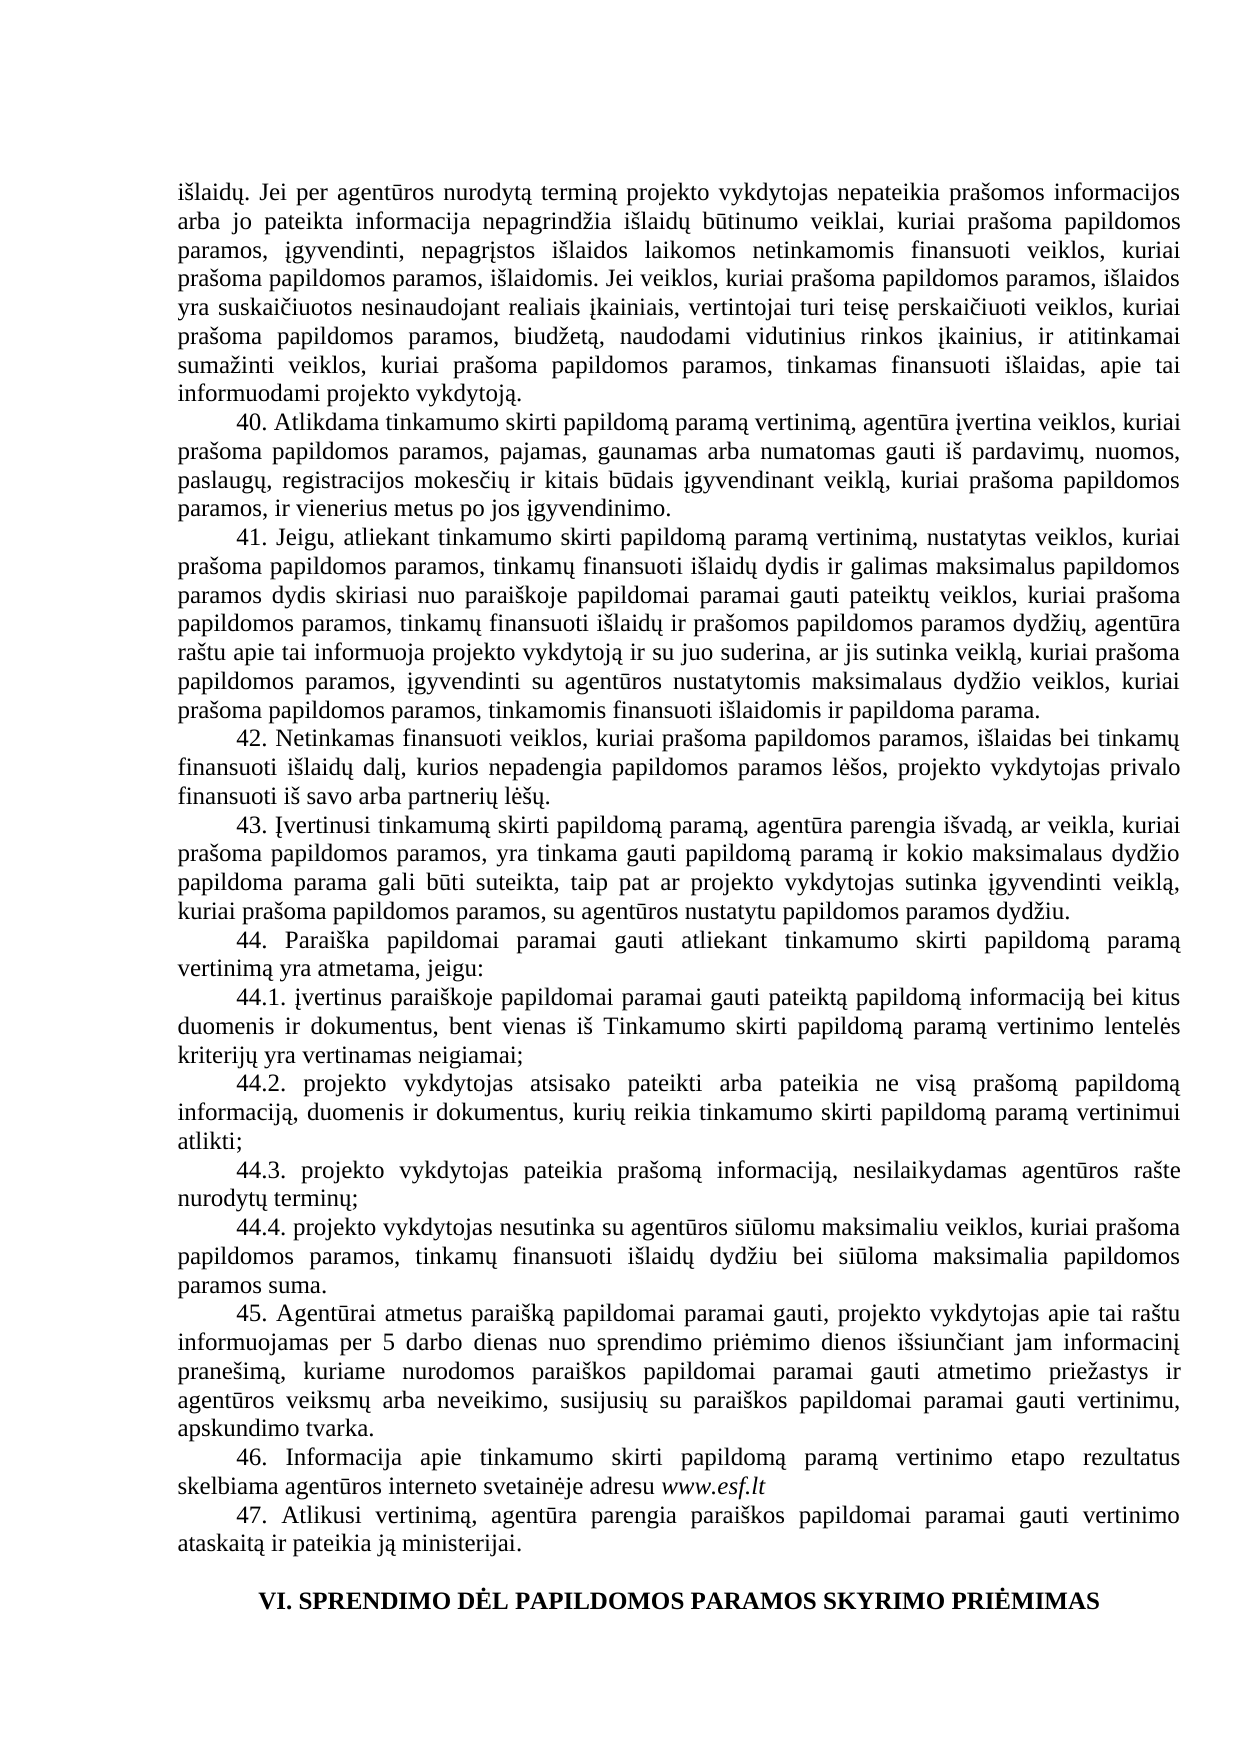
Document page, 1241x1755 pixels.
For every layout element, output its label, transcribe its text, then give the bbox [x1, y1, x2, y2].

text 44.4. projekto vykdytojas nesutinka su agentūros siūlomu maksimaliu veiklos, kuriai prašoma papildomos paramos, tinkamų finansuoti išlaidų dydžiu bei siūloma maksimalia papildomos paramos suma. [177, 1212, 1181, 1298]
text 47. Atlikusi vertinimą, agentūra parengia paraiškos papildomai paramai gauti vertinimo ataskaitą ir pateikia ją ministerijai. [177, 1500, 1181, 1557]
text 45. Agentūrai atmetus paraišką papildomai paramai gauti, projekto vykdytojas apie tai raštu informuojamas per 5 darbo dienas nuo sprendimo priėmimo dienos išsiunčiant jam informacinį pranešimą, kuriame nurodomos paraiškos papildomai paramai gauti atmetimo priežastys ir agentūros veiksmų arba neveikimo, susijusių su paraiškos papildomai paramai gauti vertinimu, apskundimo tvarka. [177, 1298, 1181, 1442]
text 44.1. įvertinus paraiškoje papildomai paramai gauti pateiktą papildomą informaciją bei kitus duomenis ir dokumentus, bent vienas iš Tinkamumo skirti papildomą paramą vertinimo lentelės kriterijų yra vertinamas neigiamai; [177, 982, 1181, 1068]
text 41. Jeigu, atliekant tinkamumo skirti papildomą paramą vertinimą, nustatytas veiklos, kuriai prašoma papildomos paramos, tinkamų finansuoti išlaidų dydis ir galimas maksimalus papildomos paramos dydis skiriasi nuo paraiškoje papildomai paramai gauti pateiktų veiklos, kuriai prašoma papildomos paramos, tinkamų finansuoti išlaidų ir prašomos papildomos paramos dydžių, agentūra raštu apie tai informuoja projekto vykdytoją ir su juo suderina, ar jis sutinka veiklą, kuriai prašoma papildomos paramos, įgyvendinti su agentūros nustatytomis maksimalaus dydžio veiklos, kuriai prašoma papildomos paramos, tinkamomis finansuoti išlaidomis ir papildoma parama. [177, 522, 1181, 723]
text 44. Paraiška papildomai paramai gauti atliekant tinkamumo skirti papildomą paramą vertinimą yra atmetama, jeigu: [177, 925, 1181, 982]
text 44.2. projekto vykdytojas atsisako pateikti arba pateikia ne visą prašomą papildomą informaciją, duomenis ir dokumentus, kurių reikia tinkamumo skirti papildomą paramą vertinimui atlikti; [177, 1068, 1181, 1155]
text 40. Atlikdama tinkamumo skirti papildomą paramą vertinimą, agentūra įvertina veiklos, kuriai prašoma papildomos paramos, pajamas, gaunamas arba numatomas gauti iš pardavimų, nuomos, paslaugų, registracijos mokesčių ir kitais būdais įgyvendinant veiklą, kuriai prašoma papildomos paramos, ir vienerius metus po jos įgyvendinimo. [177, 407, 1181, 522]
text 42. Netinkamas finansuoti veiklos, kuriai prašoma papildomos paramos, išlaidas bei tinkamų finansuoti išlaidų dalį, kurios nepadengia papildomos paramos lėšos, projekto vykdytojas privalo finansuoti iš savo arba partnerių lėšų. [177, 723, 1181, 810]
text 46. Informacija apie tinkamumo skirti papildomą paramą vertinimo etapo rezultatus skelbiama agentūros interneto svetainėje adresu www.esf.lt [177, 1442, 1181, 1500]
text išlaidų. Jei per agentūros nurodytą terminą projekto vykdytojas nepateikia prašomos informacijos arba jo pateikta informacija nepagrindžia išlaidų būtinumo veiklai, kuriai prašoma papildomos paramos, įgyvendinti, nepagrįstos išlaidos laikomos netinkamomis finansuoti veiklos, kuriai prašoma papildomos paramos, išlaidomis. Jei veiklos, kuriai prašoma papildomos paramos, išlaidos yra suskaičiuotos nesinaudojant realiais įkainiais, vertintojai turi teisę perskaičiuoti veiklos, kuriai prašoma papildomos paramos, biudžetą, naudodami vidutinius rinkos įkainius, ir atitinkamai sumažinti veiklos, kuriai prašoma papildomos paramos, tinkamas finansuoti išlaidas, apie tai informuodami projekto vykdytoją. [177, 177, 1181, 407]
text 43. Įvertinusi tinkamumą skirti papildomą paramą, agentūra parengia išvadą, ar veikla, kuriai prašoma papildomos paramos, yra tinkama gauti papildomą paramą ir kokio maksimalaus dydžio papildoma parama gali būti suteikta, taip pat ar projekto vykdytojas sutinka įgyvendinti veiklą, kuriai prašoma papildomos paramos, su agentūros nustatytu papildomos paramos dydžiu. [177, 810, 1181, 925]
text VI. SPRENDIMO DĖL PAPILDOMOS PARAMOS SKYRIMO PRIĖMIMAS [177, 1586, 1181, 1615]
text 44.3. projekto vykdytojas pateikia prašomą informaciją, nesilaikydamas agentūros rašte nurodytų terminų; [177, 1155, 1181, 1212]
